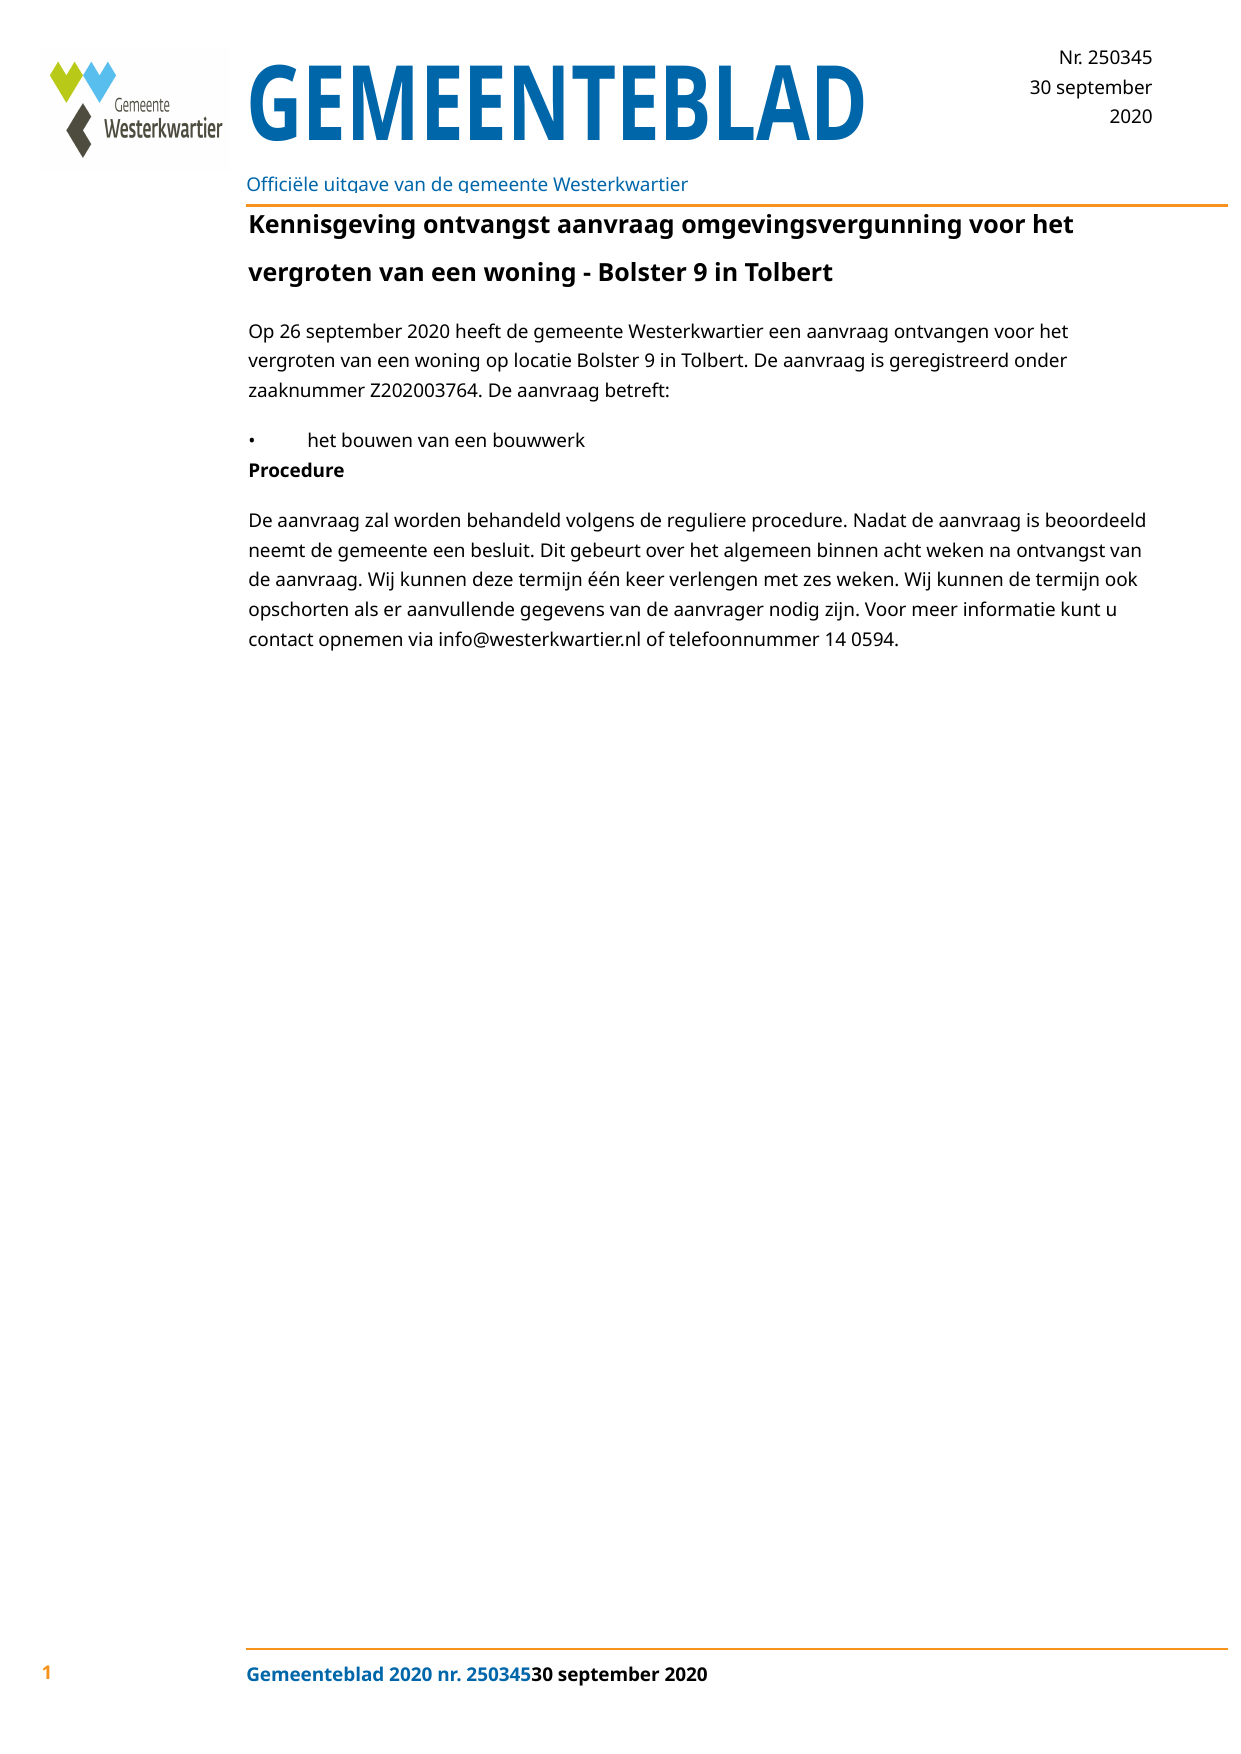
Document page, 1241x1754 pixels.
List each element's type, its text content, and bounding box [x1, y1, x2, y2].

text Kennisgeving ontvangst aanvraag omgevingsvergunning voor het vergroten van een woning - Bolster 9 in Tolbert [248, 207, 1152, 288]
picture [41, 47, 231, 172]
list het bouwen van een bouwwerk [248, 427, 1152, 453]
text Procedure [248, 457, 1152, 483]
text De aanvraag zal worden behandeld volgens de reguliere procedure. Nadat de aanvraag is beoordeeld neemt de gemeente een besluit. Dit gebeurt over het algemeen binnen acht weken na ontvangst van de aanvraag. Wij kunnen deze termijn één keer verlengen met zes weken. Wij kunnen de termijn ook opschorten als er aanvullende gegevens van de aanvrager nodig zijn. Voor meer informatie kunt u contact opnemen via info@westerkwartier.nl of telefoonnummer 14 0594. [248, 507, 1152, 652]
text Op 26 september 2020 heeft de gemeente Westerkwartier een aanvraag ontvangen voor het vergroten van een woning op locatie Bolster 9 in Tolbert. De aanvraag is geregistreerd onder zaaknummer Z202003764. De aanvraag betreft: [248, 318, 1152, 403]
